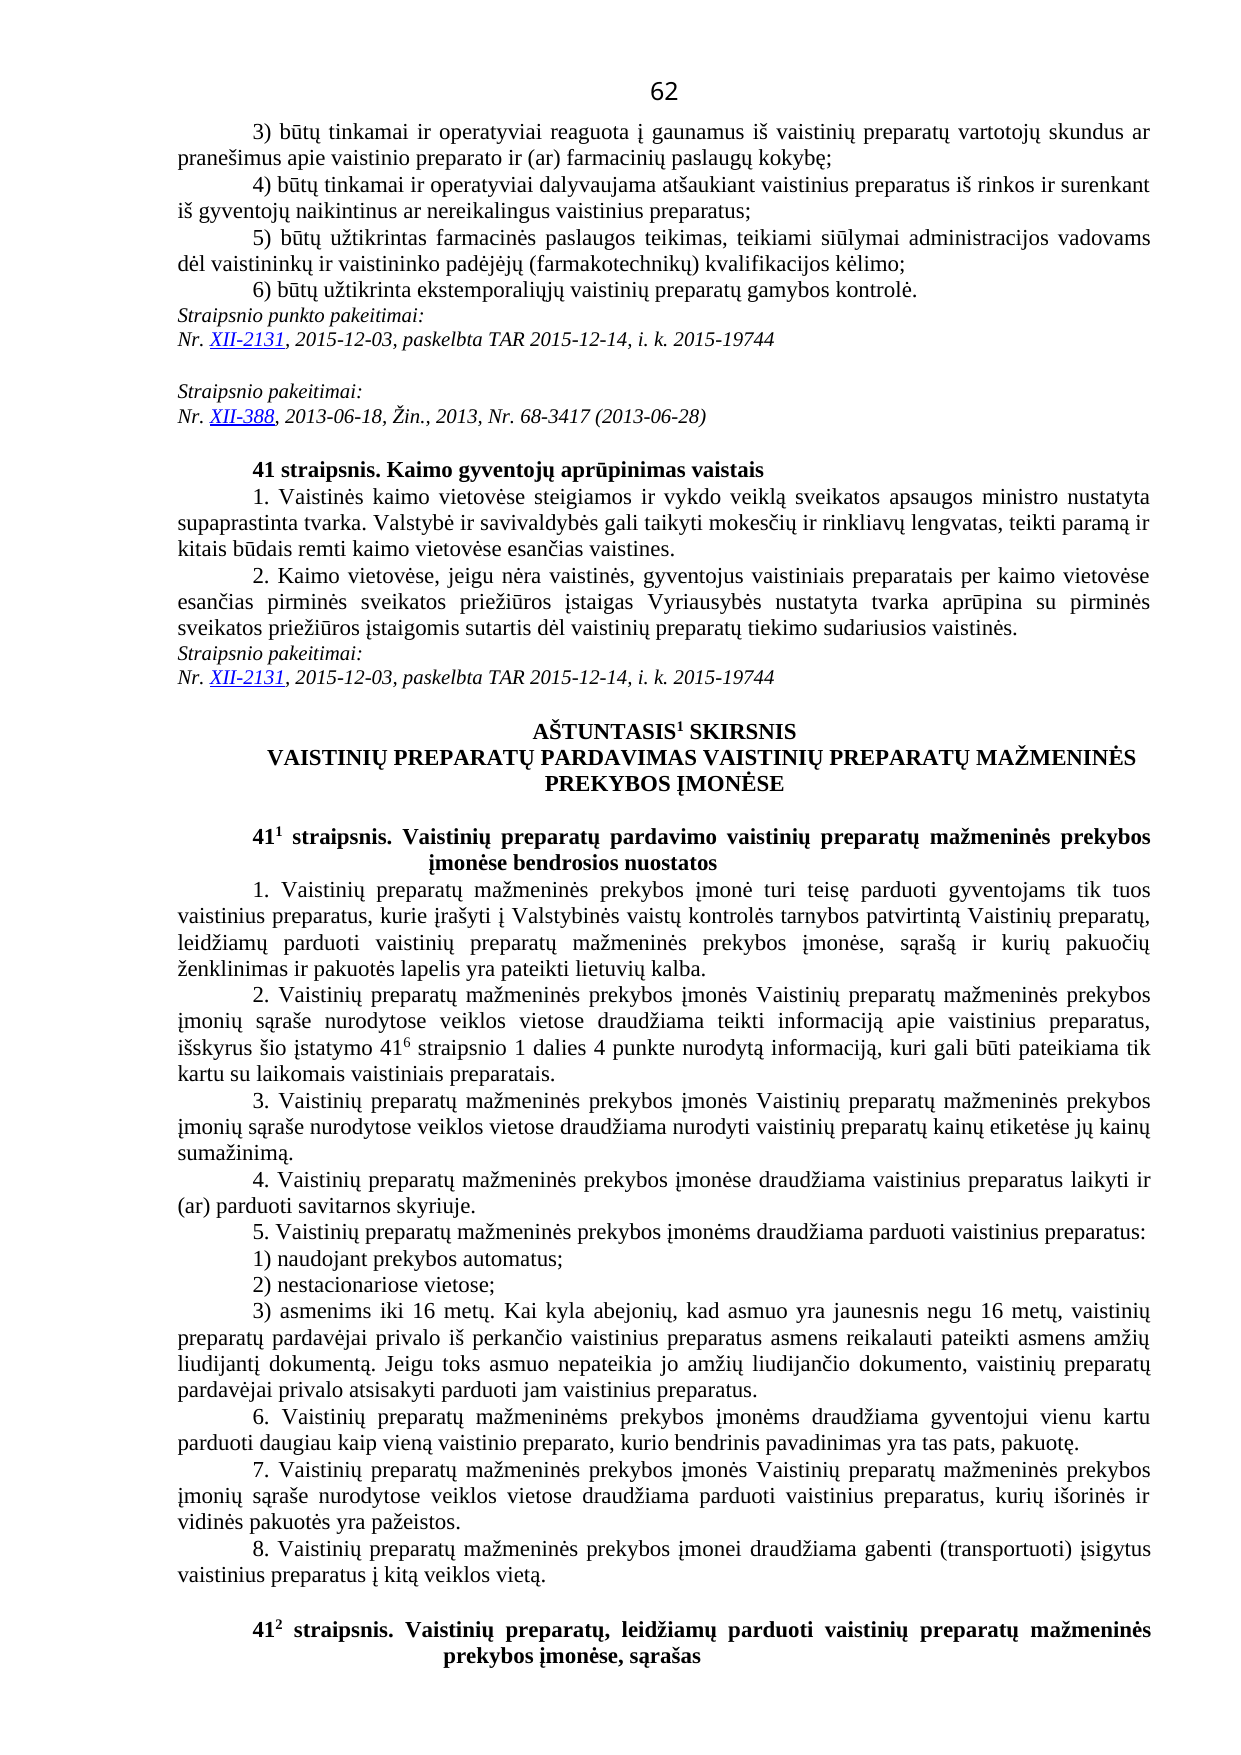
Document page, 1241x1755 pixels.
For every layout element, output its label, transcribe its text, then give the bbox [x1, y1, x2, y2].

text 3) asmenims iki 16 metų. Kai kyla abejonių, kad asmuo yra jaunesnis negu 16 metų, vaistinių preparatų pardavėjai privalo iš perkančio vaistinius preparatus asmens reikalauti pateikti asmens amžių liudijantį dokumentą. Jeigu toks asmuo nepateikia jo amžių liudijančio dokumento, vaistinių preparatų pardavėjai privalo atsisakyti parduoti jam vaistinius preparatus. [177, 1297, 1152, 1403]
text 3. Vaistinių preparatų mažmeninės prekybos įmonės Vaistinių preparatų mažmeninės prekybos įmonių sąraše nurodytose veiklos vietose draudžiama nurodyti vaistinių preparatų kainų etiketėse jų kainų sumažinimą. [177, 1087, 1152, 1166]
text 6. Vaistinių preparatų mažmeninėms prekybos įmonėms draudžiama gyventojui vienu kartu parduoti daugiau kaip vieną vaistinio preparato, kurio bendrinis pavadinimas yra tas pats, pakuotę. [177, 1403, 1152, 1456]
text 4. Vaistinių preparatų mažmeninės prekybos įmonėse draudžiama vaistinius preparatus laikyti ir (ar) parduoti savitarnos skyriuje. [177, 1166, 1152, 1218]
text 1) naudojant prekybos automatus; [177, 1245, 1152, 1271]
text 4) būtų tinkamai ir operatyviai dalyvaujama atšaukiant vaistinius preparatus iš rinkos ir surenkant iš gyventojų naikintinus ar nereikalingus vaistinius preparatus; [177, 171, 1152, 223]
text 7. Vaistinių preparatų mažmeninės prekybos įmonės Vaistinių preparatų mažmeninės prekybos įmonių sąraše nurodytose veiklos vietose draudžiama parduoti vaistinius preparatus, kurių išorinės ir vidinės pakuotės yra pažeistos. [177, 1456, 1152, 1535]
text AŠTUNTASIS1 SKIRSNIS [177, 718, 1152, 744]
text 411 straipsnis. Vaistinių preparatų pardavimo vaistinių preparatų mažmeninės prekybos įmonėse bendrosios nuostatos [252, 823, 1152, 876]
text Nr. XII-388, 2013-06-18, Žin., 2013, Nr. 68-3417 (2013-06-28) [177, 403, 1152, 428]
text 2) nestacionariose vietose; [177, 1271, 1152, 1297]
text 41 straipsnis. Kaimo gyventojų aprūpinimas vaistais [177, 456, 1152, 483]
text Straipsnio pakeitimai: [177, 641, 1152, 665]
text Nr. XII-2131, 2015-12-03, paskelbta TAR 2015-12-14, i. k. 2015-19744 [177, 327, 1152, 351]
text 8. Vaistinių preparatų mažmeninės prekybos įmonei draudžiama gabenti (transportuoti) įsigytus vaistinius preparatus į kitą veiklos vietą. [177, 1535, 1152, 1587]
text 412 straipsnis. Vaistinių preparatų, leidžiamų parduoti vaistinių preparatų mažmeninės prekybos įmonėse, sąrašas [252, 1616, 1152, 1669]
text Nr. XII-2131, 2015-12-03, paskelbta TAR 2015-12-14, i. k. 2015-19744 [177, 665, 1152, 689]
text 1. Vaistinių preparatų mažmeninės prekybos įmonė turi teisę parduoti gyventojams tik tuos vaistinius preparatus, kurie įrašyti į Valstybinės vaistų kontrolės tarnybos patvirtintą Vaistinių preparatų, leidžiamų parduoti vaistinių preparatų mažmeninės prekybos įmonėse, sąrašą ir kurių pakuočių ženklinimas ir pakuotės lapelis yra pateikti lietuvių kalba. [177, 876, 1152, 981]
text 5) būtų užtikrintas farmacinės paslaugos teikimas, teikiami siūlymai administracijos vadovams dėl vaistininkų ir vaistininko padėjėjų (farmakotechnikų) kvalifikacijos kėlimo; [177, 223, 1152, 276]
text 2. Vaistinių preparatų mažmeninės prekybos įmonės Vaistinių preparatų mažmeninės prekybos įmonių sąraše nurodytose veiklos vietose draudžiama teikti informaciją apie vaistinius preparatus, išskyrus šio įstatymo 416 straipsnio 1 dalies 4 punkte nurodytą informaciją, kuri gali būti pateikiama tik kartu su laikomais vaistiniais preparatais. [177, 981, 1152, 1087]
text 5. Vaistinių preparatų mažmeninės prekybos įmonėms draudžiama parduoti vaistinius preparatus: [177, 1218, 1152, 1245]
text Straipsnio punkto pakeitimai: [177, 303, 1152, 327]
text 2. Kaimo vietovėse, jeigu nėra vaistinės, gyventojus vaistiniais preparatais per kaimo vietovėse esančias pirminės sveikatos priežiūros įstaigas Vyriausybės nustatyta tvarka aprūpina su pirminės sveikatos priežiūros įstaigomis sutartis dėl vaistinių preparatų tiekimo sudariusios vaistinės. [177, 562, 1152, 641]
text 3) būtų tinkamai ir operatyviai reaguota į gaunamus iš vaistinių preparatų vartotojų skundus ar pranešimus apie vaistinio preparato ir (ar) farmacinių paslaugų kokybę; [177, 118, 1152, 171]
text 6) būtų užtikrinta ekstemporaliųjų vaistinių preparatų gamybos kontrolė. [177, 276, 1152, 303]
text 1. Vaistinės kaimo vietovėse steigiamos ir vykdo veiklą sveikatos apsaugos ministro nustatyta supaprastinta tvarka. Valstybė ir savivaldybės gali taikyti mokesčių ir rinkliavų lengvatas, teikti paramą ir kitais būdais remti kaimo vietovėse esančias vaistines. [177, 483, 1152, 562]
text VAISTINIŲ PREPARATŲ PARDAVIMAS VAISTINIŲ PREPARATŲ MAŽMENINĖS PREKYBOS ĮMONĖSE [177, 744, 1152, 797]
text Straipsnio pakeitimai: [177, 379, 1152, 403]
